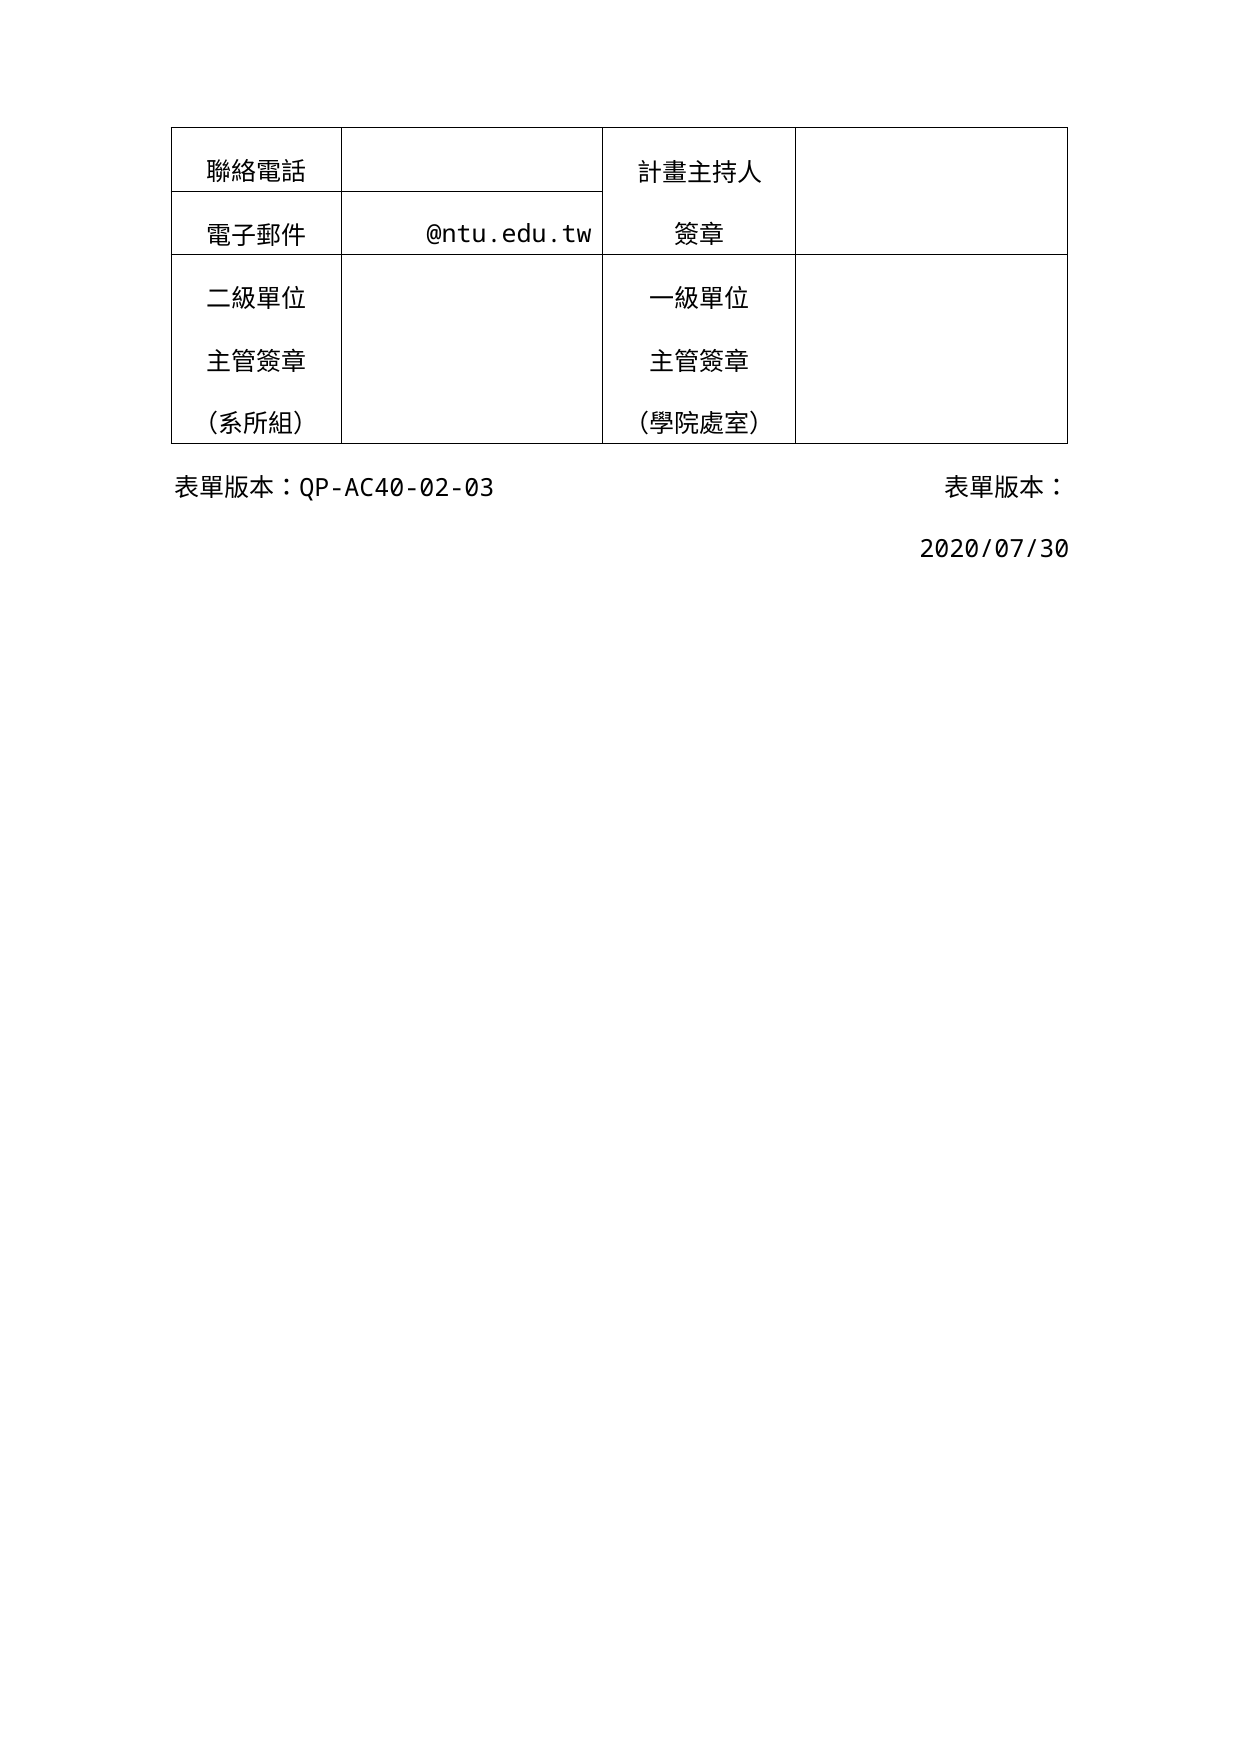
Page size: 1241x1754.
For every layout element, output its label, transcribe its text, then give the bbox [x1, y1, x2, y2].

table_cell [342, 128, 602, 191]
table_cell 電子郵件 [172, 192, 341, 254]
table_cell [796, 128, 1067, 254]
text 表單版本：QP-AC40-02-03 表單版本：2020/07/30 [171, 444, 1069, 569]
table_cell 二級單位 主管簽章 （系所組） [172, 255, 341, 443]
table_cell @ntu.edu.tw [342, 192, 602, 254]
table_cell 聯絡電話 [172, 128, 341, 191]
table_cell [796, 255, 1067, 443]
table_cell 一級單位 主管簽章 （學院處室） [603, 255, 795, 443]
table_cell 計畫主持人 簽章 [603, 128, 795, 254]
table_cell [342, 255, 602, 443]
